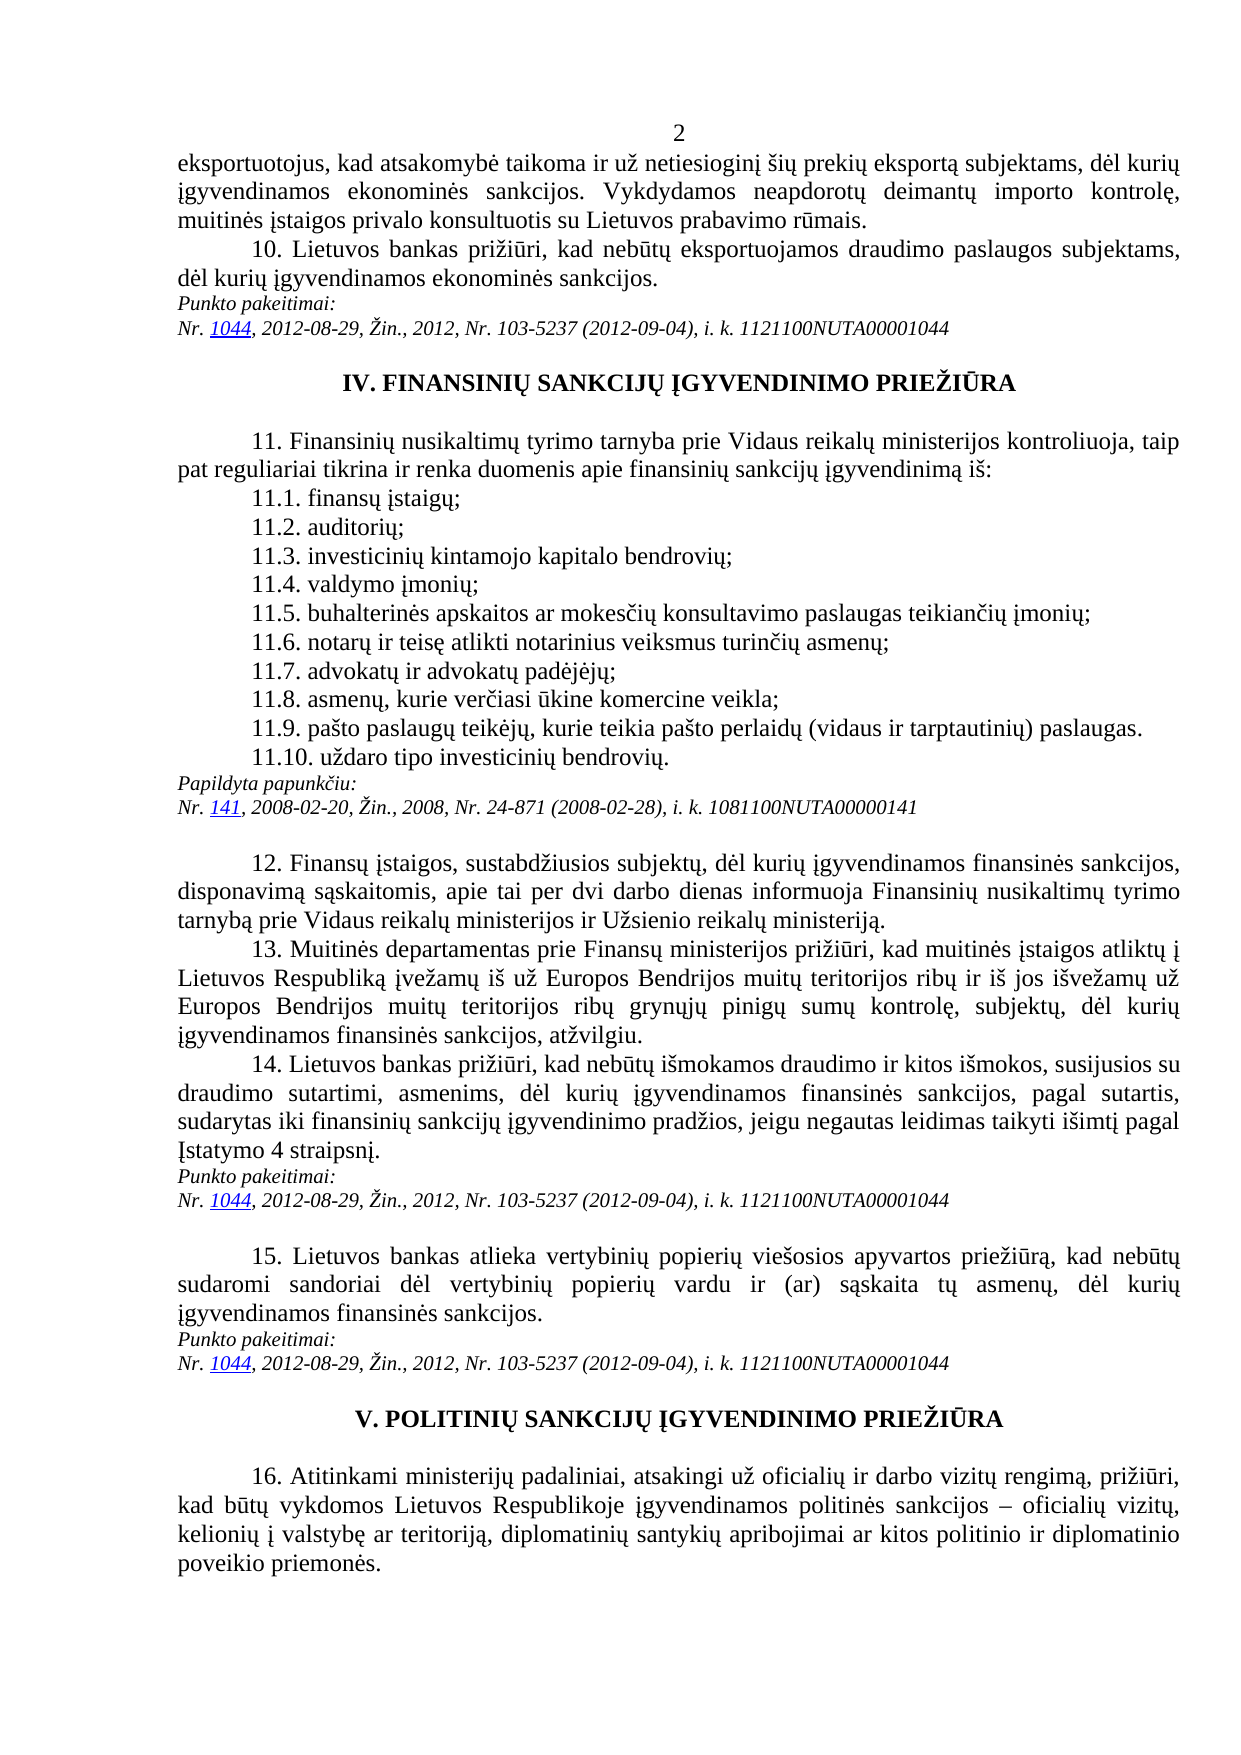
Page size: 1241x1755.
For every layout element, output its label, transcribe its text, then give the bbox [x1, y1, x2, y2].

text Punkto pakeitimai: [177, 291, 1181, 315]
text 11.3. investicinių kintamojo kapitalo bendrovių; [177, 541, 1181, 569]
text 10. Lietuvos bankas prižiūri, kad nebūtų eksportuojamos draudimo paslaugos subjektams, dėl kurių įgyvendinamos ekonominės sankcijos. [177, 234, 1181, 291]
text 12. Finansų įstaigos, sustabdžiusios subjektų, dėl kurių įgyvendinamos finansinės sankcijos, disponavimą sąskaitomis, apie tai per dvi darbo dienas informuoja Finansinių nusikaltimų tyrimo tarnybą prie Vidaus reikalų ministerijos ir Užsienio reikalų ministeriją. [177, 848, 1181, 934]
text Punkto pakeitimai: [177, 1164, 1181, 1188]
text 11.7. advokatų ir advokatų padėjėjų; [177, 656, 1181, 684]
text 13. Muitinės departamentas prie Finansų ministerijos prižiūri, kad muitinės įstaigos atliktų į Lietuvos Respubliką įvežamų iš už Europos Bendrijos muitų teritorijos ribų ir iš jos išvežamų už Europos Bendrijos muitų teritorijos ribų grynųjų pinigų sumų kontrolę, subjektų, dėl kurių įgyvendinamos finansinės sankcijos, atžvilgiu. [177, 934, 1181, 1049]
text 11. Finansinių nusikaltimų tyrimo tarnyba prie Vidaus reikalų ministerijos kontroliuoja, taip pat reguliariai tikrina ir renka duomenis apie finansinių sankcijų įgyvendinimą iš: [177, 426, 1181, 483]
text Nr. 1044, 2012-08-29, Žin., 2012, Nr. 103-5237 (2012-09-04), i. k. 1121100NUTA00001044 [177, 1351, 1181, 1375]
text 14. Lietuvos bankas prižiūri, kad nebūtų išmokamos draudimo ir kitos išmokos, susijusios su draudimo sutartimi, asmenims, dėl kurių įgyvendinamos finansinės sankcijos, pagal sutartis, sudarytas iki finansinių sankcijų įgyvendinimo pradžios, jeigu negautas leidimas taikyti išimtį pagal Įstatymo 4 straipsnį. [177, 1049, 1181, 1164]
text Punkto pakeitimai: [177, 1327, 1181, 1351]
text 16. Atitinkami ministerijų padaliniai, atsakingi už oficialių ir darbo vizitų rengimą, prižiūri, kad būtų vykdomos Lietuvos Respublikoje įgyvendinamos politinės sankcijos – oficialių vizitų, kelionių į valstybę ar teritoriją, diplomatinių santykių apribojimai ar kitos politinio ir diplomatinio poveikio priemonės. [177, 1461, 1181, 1576]
text 11.6. notarų ir teisę atlikti notarinius veiksmus turinčių asmenų; [177, 627, 1181, 656]
text 11.10. uždaro tipo investicinių bendrovių. [177, 742, 1181, 771]
text Nr. 1044, 2012-08-29, Žin., 2012, Nr. 103-5237 (2012-09-04), i. k. 1121100NUTA00001044 [177, 1188, 1181, 1212]
text Nr. 1044, 2012-08-29, Žin., 2012, Nr. 103-5237 (2012-09-04), i. k. 1121100NUTA00001044 [177, 315, 1181, 339]
text V. POLITINIŲ SANKCIJŲ ĮGYVENDINIMO PRIEŽIŪRA [177, 1404, 1181, 1433]
text 11.5. buhalterinės apskaitos ar mokesčių konsultavimo paslaugas teikiančių įmonių; [177, 598, 1181, 627]
text 11.9. pašto paslaugų teikėjų, kurie teikia pašto perlaidų (vidaus ir tarptautinių) paslaugas. [177, 713, 1181, 742]
text 11.8. asmenų, kurie verčiasi ūkine komercine veikla; [177, 684, 1181, 713]
text 11.2. auditorių; [177, 512, 1181, 541]
text 15. Lietuvos bankas atlieka vertybinių popierių viešosios apyvartos priežiūrą, kad nebūtų sudaromi sandoriai dėl vertybinių popierių vardu ir (ar) sąskaita tų asmenų, dėl kurių įgyvendinamos finansinės sankcijos. [177, 1241, 1181, 1327]
text eksportuotojus, kad atsakomybė taikoma ir už netiesioginį šių prekių eksportą subjektams, dėl kurių įgyvendinamos ekonominės sankcijos. Vykdydamos neapdorotų deimantų importo kontrolę, muitinės įstaigos privalo konsultuotis su Lietuvos prabavimo rūmais. [177, 148, 1181, 234]
text Papildyta papunkčiu: [177, 771, 1181, 795]
text IV. FINANSINIŲ SANKCIJŲ ĮGYVENDINIMO PRIEŽIŪRA [177, 368, 1181, 397]
text 11.1. finansų įstaigų; [177, 483, 1181, 512]
text Nr. 141, 2008-02-20, Žin., 2008, Nr. 24-871 (2008-02-28), i. k. 1081100NUTA00000141 [177, 795, 1181, 819]
text 11.4. valdymo įmonių; [177, 569, 1181, 598]
